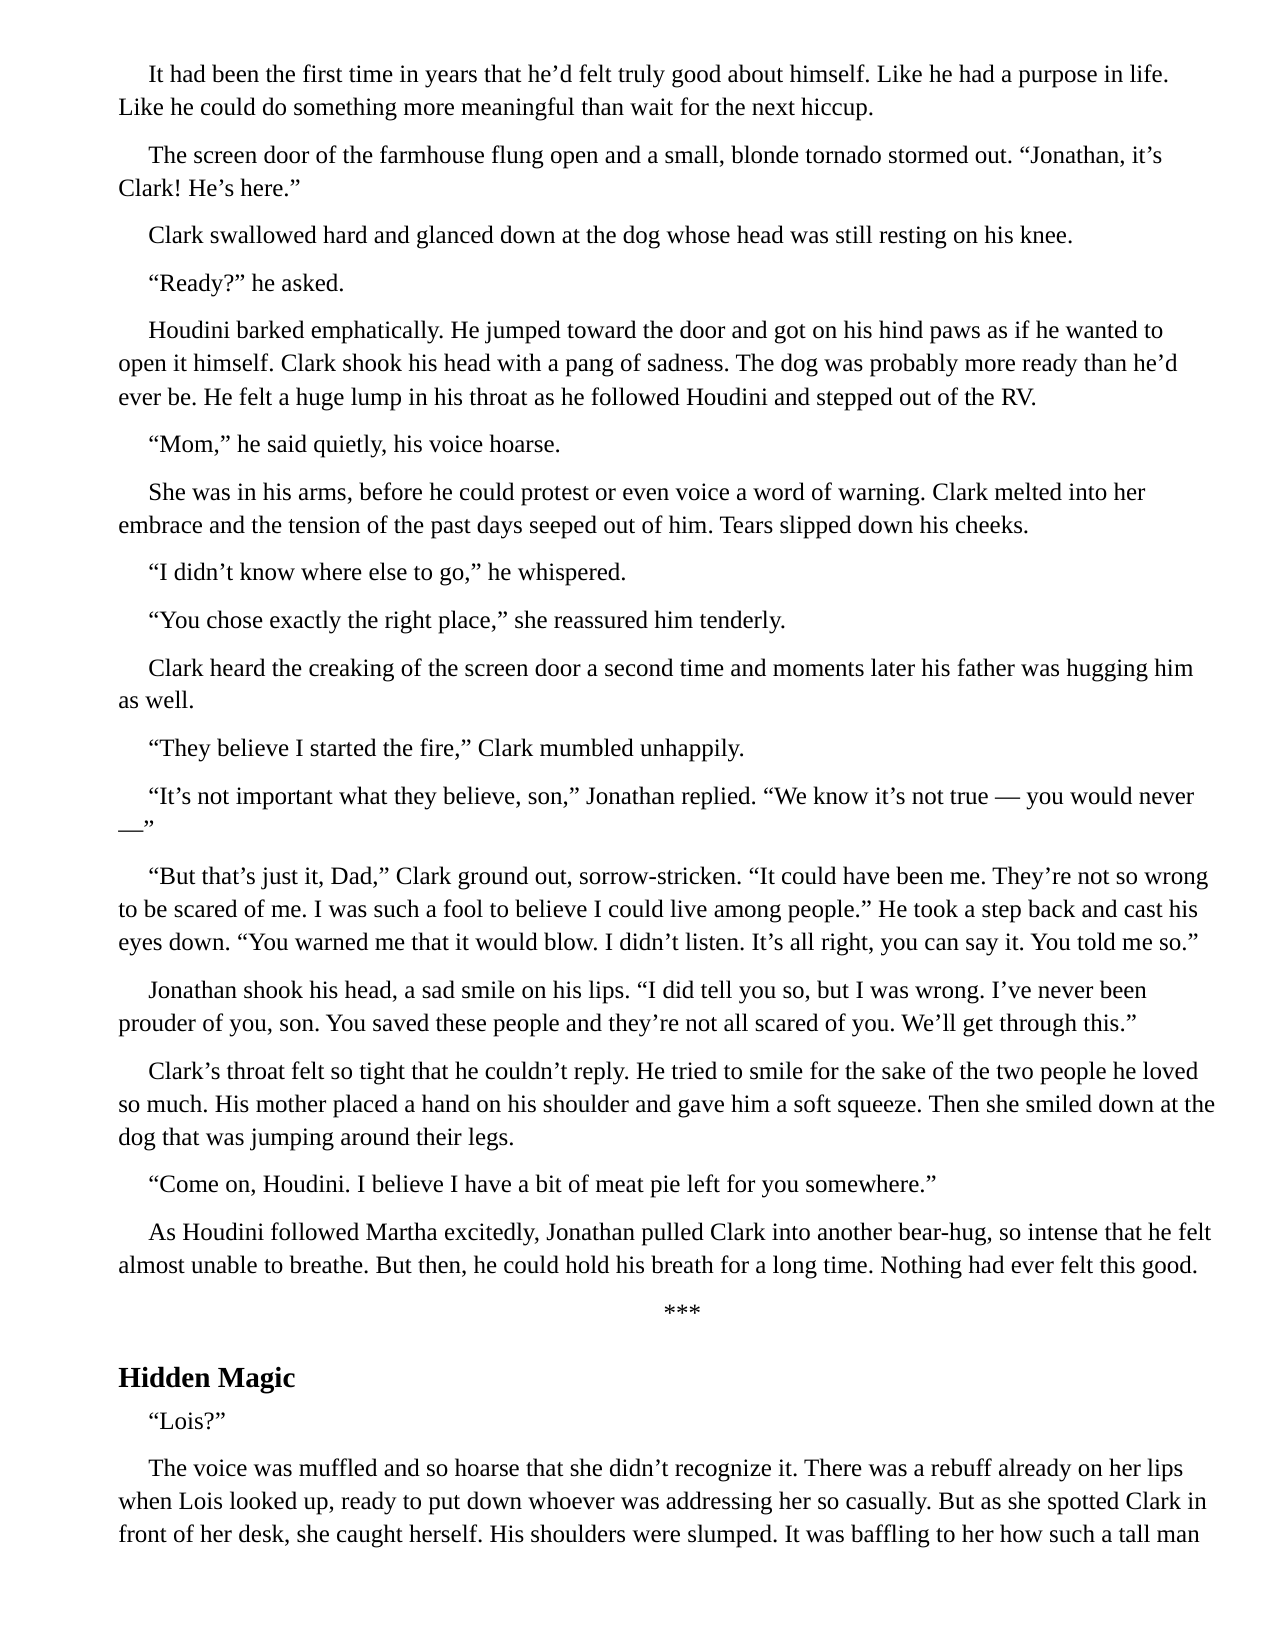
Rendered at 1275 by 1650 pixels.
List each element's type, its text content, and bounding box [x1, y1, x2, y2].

text Clark heard the creaking of the screen door a second time and moments later his father was hugging him as well. [118, 653, 1216, 714]
text She was in his arms, before he could protest or even voice a word of warning. Clark melted into her embrace and the tension of the past days seeped out of him. Tears slipped down his cheeks. [118, 477, 1216, 538]
text As Houdini followed Martha excitedly, Jonathan pulled Clark into another bear-hug, so intense that he felt almost unable to breathe. But then, he could hold his breath for a long time. Nothing had ever felt this good. [118, 1217, 1216, 1279]
text “Lois?” [118, 1406, 1216, 1434]
text “Ready?” he asked. [118, 268, 1216, 297]
text “But that’s just it, Dad,” Clark ground out, sorrow-stricken. “It could have been me. They’re not so wrong to be scared of me. I was such a fool to believe I could live among people.” He took a step back and cast his eyes down. “You warned me that it would blow. I didn’t listen. It’s all right, you can say it. You told me so.” [118, 861, 1216, 956]
text “Come on, Houdini. I believe I have a bit of meat pie left for you somewhere.” [118, 1169, 1216, 1198]
text “Mom,” he said quietly, his voice hoarse. [118, 429, 1216, 458]
subtitle Hidden Magic [118, 1360, 1216, 1393]
text *** [118, 1298, 1216, 1326]
text Clark swallowed hard and glanced down at the dog whose head was still resting on his knee. [118, 220, 1216, 249]
text It had been the first time in years that he’d felt truly good about himself. Like he had a purpose in life. Like he could do something more meaningful than wait for the next hiccup. [118, 59, 1216, 121]
text Houdini barked emphatically. He jumped toward the door and got on his hind paws as if he wanted to open it himself. Clark shook his head with a pang of sadness. The dog was probably more ready than he’d ever be. He felt a huge lump in his throat as he followed Houdini and stepped out of the RV. [118, 316, 1216, 410]
text Jonathan shook his head, a sad smile on his lips. “I did tell you so, but I was wrong. I’ve never been prouder of you, son. You saved these people and they’re not all scared of you. We’ll get through this.” [118, 975, 1216, 1037]
text The voice was muffled and so hoarse that she didn’t recognize it. There was a rebuff already on her lips when Lois looked up, ready to put down whoever was addressing her so casually. But as she spotted Clark in front of her desk, she caught herself. His shoulders were slumped. It was baffling to her how such a tall man [118, 1453, 1216, 1548]
text “They believe I started the fire,” Clark mumbled unhappily. [118, 733, 1216, 762]
text “I didn’t know where else to go,” he whispered. [118, 557, 1216, 586]
text “You chose exactly the right place,” she reassured him tenderly. [118, 605, 1216, 634]
text The screen door of the farmhouse flung open and a small, blonde tornado stormed out. “Jonathan, it’s Clark! He’s here.” [118, 140, 1216, 201]
text “It’s not important what they believe, son,” Jonathan replied. “We know it’s not true — you would never—” [118, 781, 1216, 843]
text Clark’s throat felt so tight that he couldn’t reply. He tried to smile for the sake of the two people he loved so much. His mother placed a hand on his shoulder and gave him a soft squeeze. Then she smiled down at the dog that was jumping around their legs. [118, 1056, 1216, 1151]
